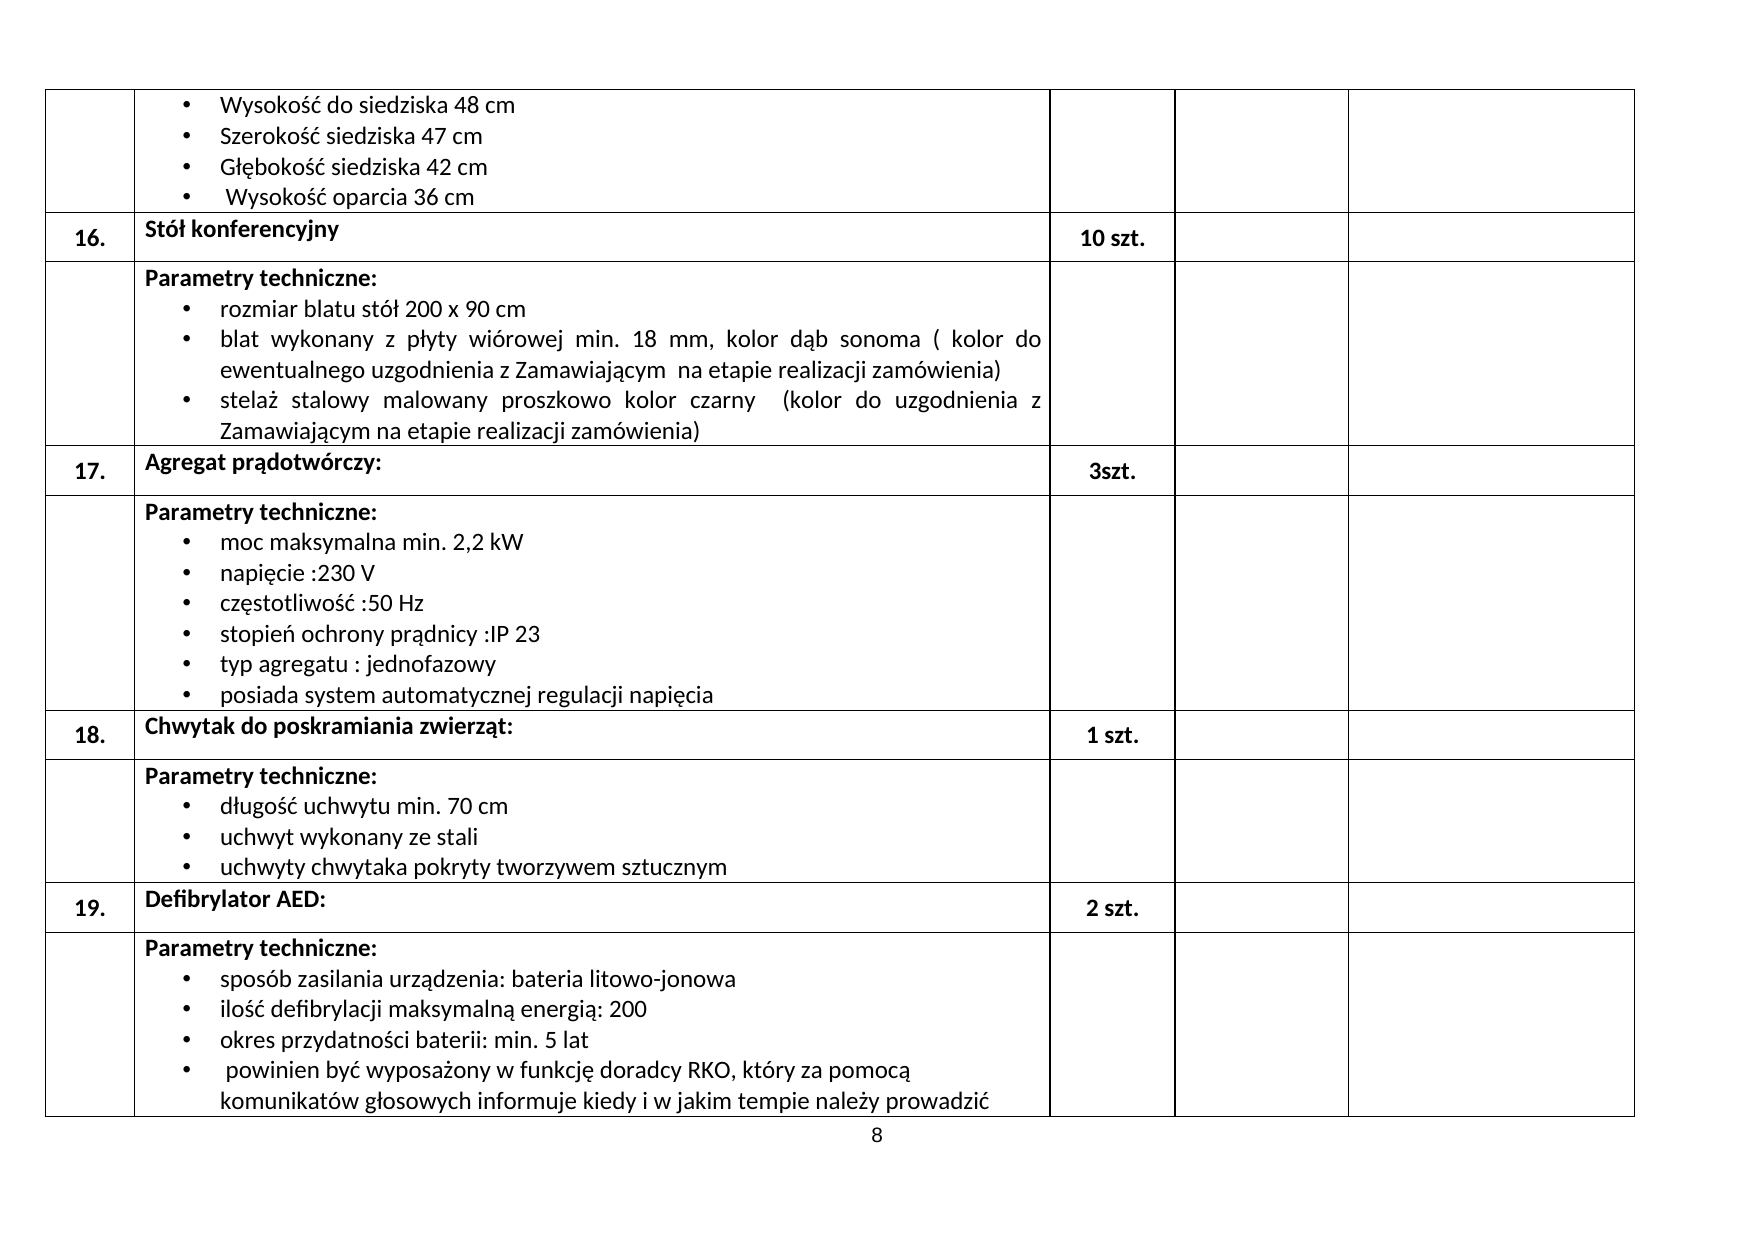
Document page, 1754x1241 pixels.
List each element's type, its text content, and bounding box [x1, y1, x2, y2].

table_cell Parametry techniczne: moc maksymalna min. 2,2 kW napięcie :230 V częstotliwość :50 Hz stopień ochrony prądnicy :IP 23 typ agregatu : jednofazowy posiada system automatycznej regulacji napięcia [135, 496, 182, 709]
table_cell [1349, 90, 1634, 212]
table_cell [46, 760, 134, 882]
table_cell 19. [46, 883, 134, 932]
table_cell [1349, 760, 1634, 882]
table_cell 10 szt. [1051, 213, 1174, 261]
table_cell Defibrylator AED: [135, 883, 1049, 932]
table_cell [1176, 446, 1348, 495]
table_cell [1349, 496, 1634, 709]
table_cell 3szt. [1051, 446, 1174, 495]
table_cell [1051, 496, 1174, 709]
table_cell [1349, 883, 1634, 932]
table_cell Agregat prądotwórczy: [135, 446, 1049, 495]
table_cell Stół konferencyjny [135, 213, 1049, 261]
table_cell [1176, 90, 1348, 212]
table_cell 2 szt. [1051, 883, 1174, 932]
table_cell 16. [46, 213, 134, 261]
table_cell [1349, 213, 1634, 261]
table_cell [1051, 262, 1174, 445]
table_cell [1349, 446, 1634, 495]
table_cell [46, 496, 134, 709]
table_cell [1176, 760, 1348, 882]
table_cell [1051, 90, 1174, 212]
table_cell Parametry techniczne: sposób zasilania urządzenia: bateria litowo-jonowa ilość defibrylacji maksymalną energią: 200 okres przydatności baterii: min. 5 lat powinien być wyposażony w funkcję doradcy RKO, który za pomocą komunikatów głosowych informuje kiedy i w jakim tempie należy prowadzić resuscytację krążeniowo-oddechową, automatyczne dostosowanie głośności komunikatów do otaczających dźwięków, powinien być wyposażony w elektrody uniwersalne, które można stosować przy defibrylacji zarówno dzieci jak i dorosłych (bez zmiany elektrod), okres przydatności elektrod: min. 30 miesięcy od daty produkcji, tryb pediatryczny uruchamiany bez konieczności używania dodatkowych akcesoriów, stopień ochrony min. IP55 maksymalna masa defibrylatora z elektrodami: 2,5 kg w zestawie: defibrylator, elektrody uniwersalne, dedykowana torba transportowa. wyposażony w cztery szybko reagujące czujniki wykrywające i mierzące zawartość: * gazy wybuchowe (CH4) * tlen (O2) * tlenek węgla (CO) * siarkowodór (H2S) obudowa antywstrząsowa (powinien wytrzymać upadek na beton z wysokości min. 7 m klasa szczelności min. IP8 zakres temperatur pracy: od -40 ºC do +60 ºC miernik sygnalizuje wykrycie gazów niebezpiecznych zarówno sygnałem świetlnym jak i dźwiękowym [135, 933, 1049, 1116]
table_cell [46, 90, 134, 212]
table_cell [1051, 933, 1174, 1116]
table_cell Parametry techniczne: Tapicerka materiałowa w kolorze czarnym ( kolor do uzgodnienia z Zamawiającym na etapie realizacji zamówienia) Wysokość 79,5 cm Szerokość 54,5 cm Waga maks.5 kg Wysokość do siedziska 48 cm Szerokość siedziska 47 cm Głębokość siedziska 42 cm Wysokość oparcia 36 cm [135, 90, 182, 212]
table_cell [1176, 883, 1348, 932]
table_cell 17. [46, 446, 134, 495]
table_cell Chwytak do poskramiania zwierząt: [135, 711, 1049, 759]
table_cell 1 szt. [1051, 711, 1174, 759]
table_cell Parametry techniczne: rozmiar blatu stół 200 x 90 cm blat wykonany z płyty wiórowej min. 18 mm, kolor dąb sonoma ( kolor do ewentualnego uzgodnienia z Zamawiającym na etapie realizacji zamówienia) stelaż stalowy malowany proszkowo kolor czarny (kolor do uzgodnienia z Zamawiającym na etapie realizacji zamówienia) [135, 262, 182, 445]
table_cell [1176, 933, 1348, 1116]
table_cell [1349, 262, 1634, 445]
table_cell [1176, 496, 1348, 709]
table_cell Parametry techniczne: długość uchwytu min. 70 cm uchwyt wykonany ze stali uchwyty chwytaka pokryty tworzywem sztucznym [135, 760, 182, 882]
table_cell [1051, 760, 1174, 882]
table_cell [1349, 933, 1634, 1116]
table_cell [1349, 711, 1634, 759]
table_cell [1176, 213, 1348, 261]
table_cell 18. [46, 711, 134, 759]
table_cell [1176, 262, 1348, 445]
table_cell [46, 933, 134, 1116]
table_cell [1176, 711, 1348, 759]
table_cell [46, 262, 134, 445]
